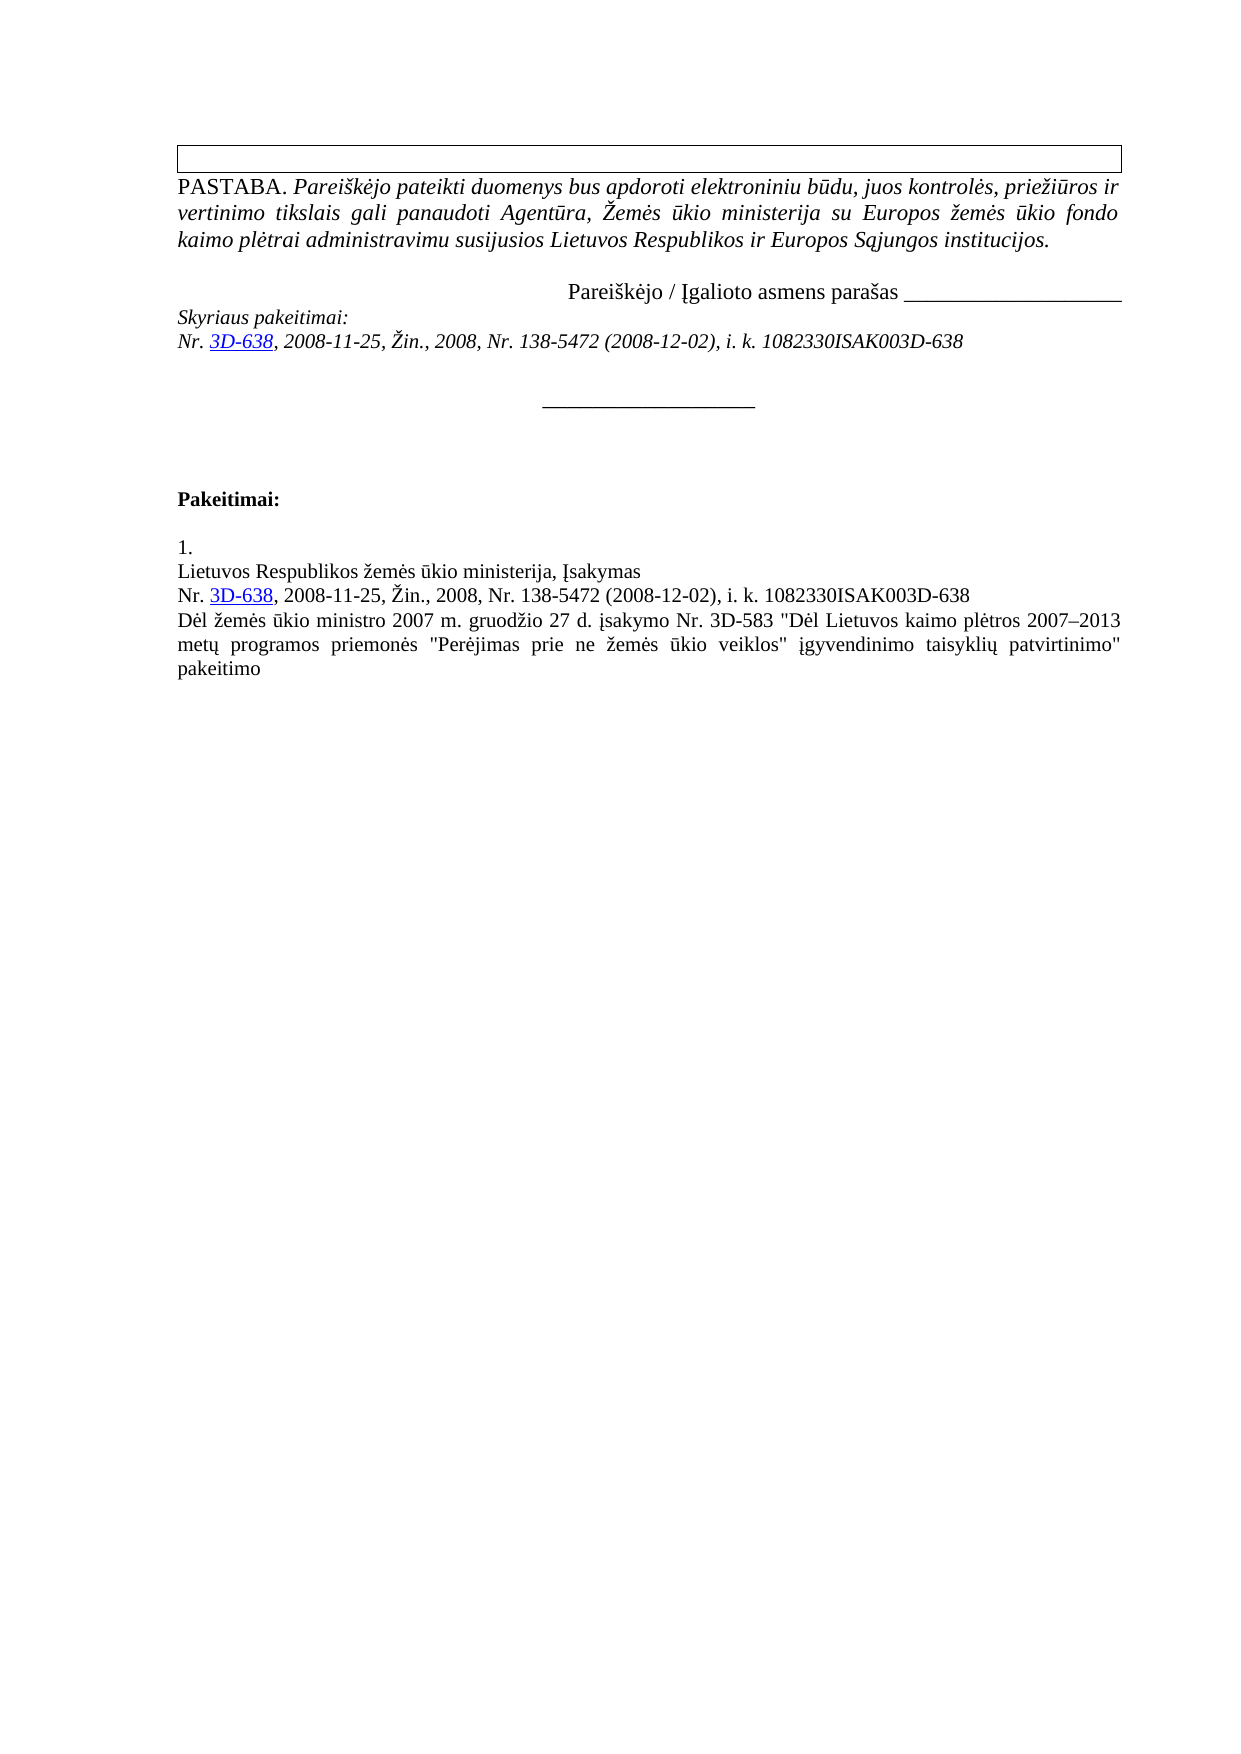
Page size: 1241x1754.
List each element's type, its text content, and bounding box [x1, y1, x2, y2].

text 1. [177, 535, 1122, 559]
text _________________ [177, 382, 1122, 410]
text Pareiškėjo / Įgalioto asmens parašas ___________________ [177, 278, 1122, 305]
text Lietuvos Respublikos žemės ūkio ministerija, Įsakymas [177, 559, 1122, 583]
text PASTABA. Pareiškėjo pateikti duomenys bus apdoroti elektroniniu būdu, juos kontrolės, priežiūros ir vertinimo tikslais gali panaudoti Agentūra, Žemės ūkio ministerija su Europos žemės ūkio fondo kaimo plėtrai administravimu susijusios Lietuvos Respublikos ir Europos Sąjungos institucijos. [177, 173, 1122, 252]
text Nr. 3D-638, 2008-11-25, Žin., 2008, Nr. 138-5472 (2008-12-02), i. k. 1082330ISAK003D-638 [177, 329, 1122, 353]
text Dėl žemės ūkio ministro 2007 m. gruodžio 27 d. įsakymo Nr. 3D-583 "Dėl Lietuvos kaimo plėtros 2007–2013 metų programos priemonės "Perėjimas prie ne žemės ūkio veiklos" įgyvendinimo taisyklių patvirtinimo" pakeitimo [177, 607, 1122, 680]
text Nr. 3D-638, 2008-11-25, Žin., 2008, Nr. 138-5472 (2008-12-02), i. k. 1082330ISAK003D-638 [177, 583, 1122, 607]
text Pakeitimai: [177, 487, 1122, 511]
text Skyriaus pakeitimai: [177, 305, 1122, 329]
